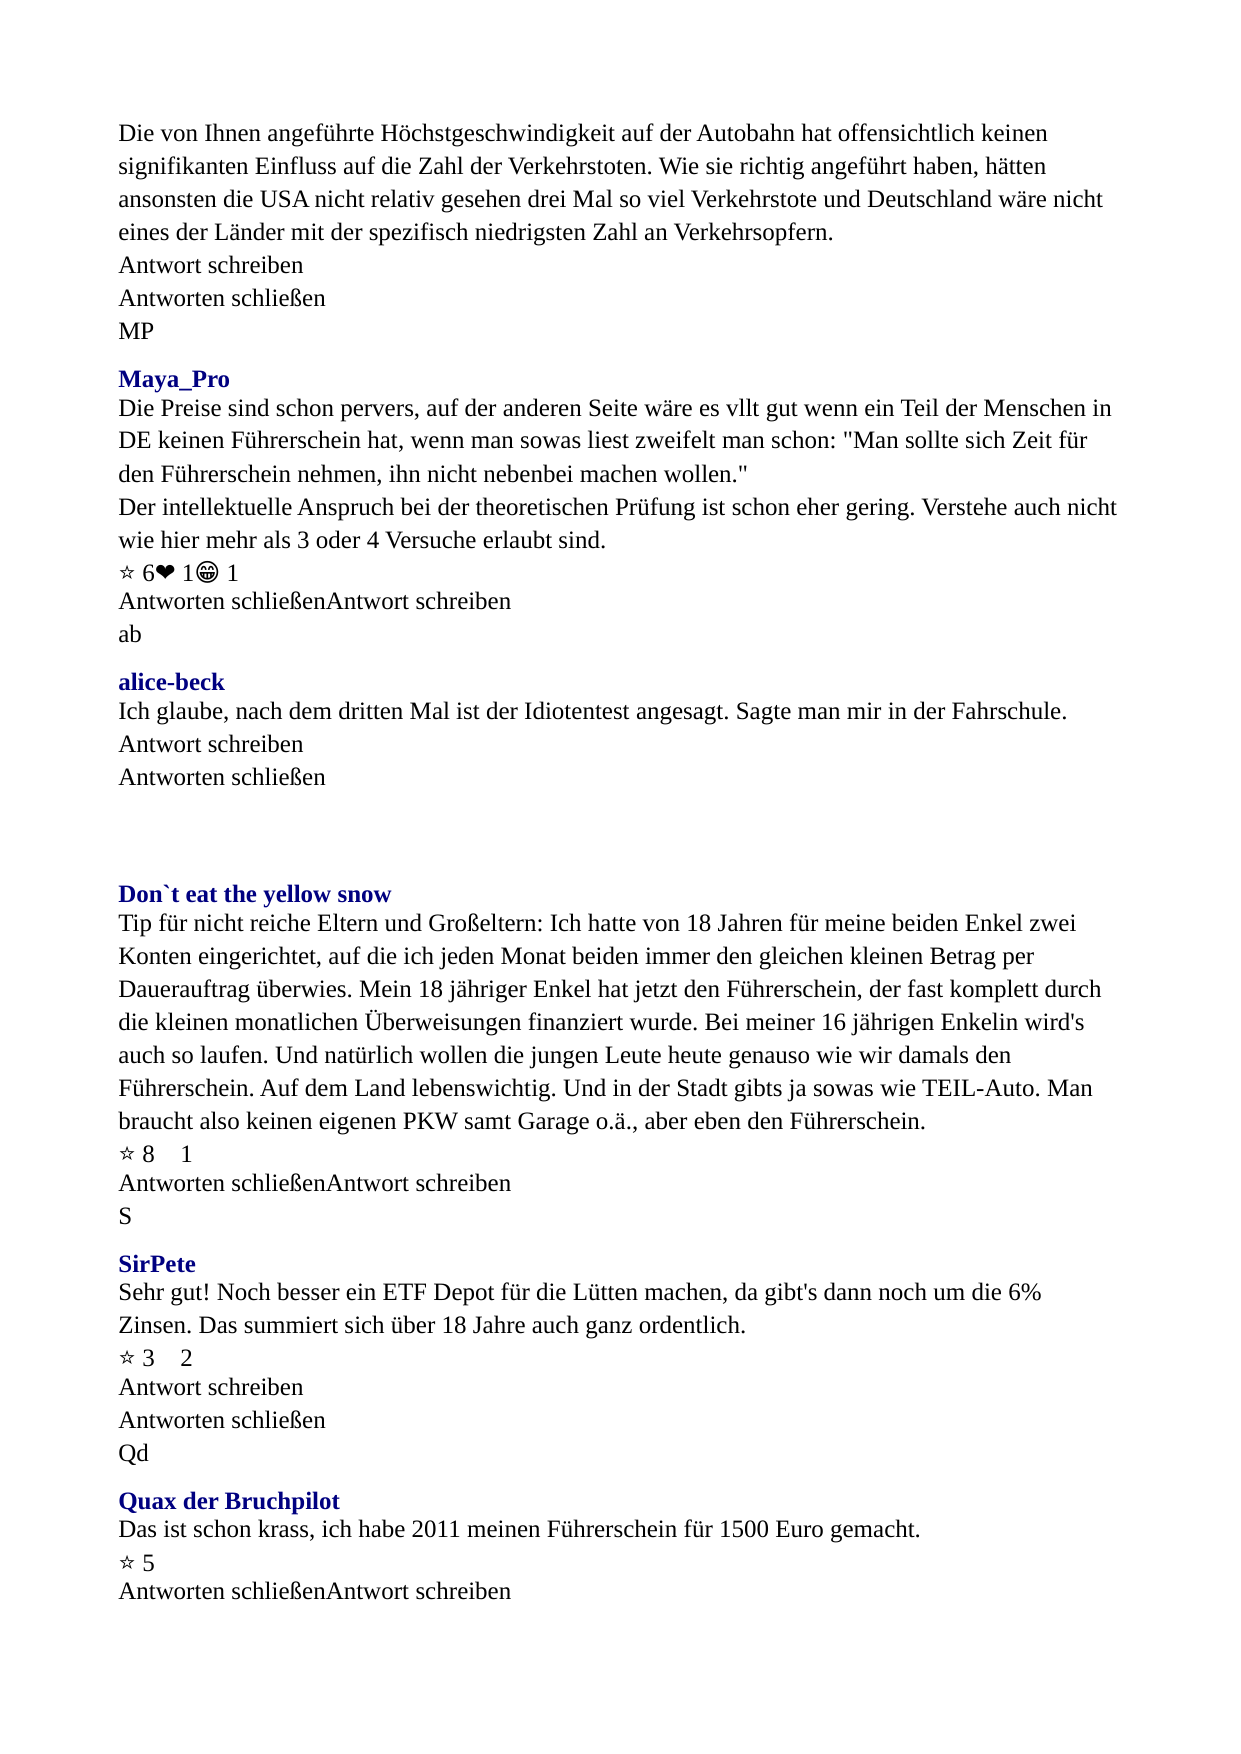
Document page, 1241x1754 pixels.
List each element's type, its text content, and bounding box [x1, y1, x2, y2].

text ⭐️ 6❤️ 1😁 1 [118, 558, 1122, 586]
text Qd [118, 1438, 1122, 1467]
text Antworten schließen [118, 283, 1122, 312]
subtitle Maya_Pro [118, 364, 1122, 393]
text Antworten schließen [118, 1405, 1122, 1434]
text ⭐️ 5 [118, 1548, 1122, 1576]
text Ich glaube, nach dem dritten Mal ist der Idiotentest angesagt. Sagte man mir in der Fahrschule. [118, 696, 1122, 724]
subtitle SirPete [118, 1249, 1122, 1277]
text S [118, 1201, 1122, 1230]
text Antworten schließenAntwort schreiben [118, 1576, 1122, 1605]
subtitle Quax der Bruchpilot [118, 1486, 1122, 1514]
subtitle alice-beck [118, 667, 1122, 696]
text MP [118, 316, 1122, 345]
text Antworten schließen [118, 762, 1122, 791]
subtitle Don`t eat the yellow snow [118, 879, 1122, 908]
text Antworten schließenAntwort schreiben [118, 586, 1122, 615]
text ⭐️ 3🤨 2 [118, 1343, 1122, 1372]
text Die Preise sind schon pervers, auf der anderen Seite wäre es vllt gut wenn ein Teil der Menschen in DE keinen Führerschein hat, wenn man sowas liest zweifelt man schon: "Man sollte sich Zeit für den Führerschein nehmen, ihn nicht nebenbei machen wollen." Der intellektuelle Anspruch bei der theoretischen Prüfung ist schon eher gering. Verstehe auch nicht wie hier mehr als 3 oder 4 Versuche erlaubt sind. [118, 393, 1122, 553]
text Antwort schreiben [118, 729, 1122, 758]
text Sehr gut! Noch besser ein ETF Depot für die Lütten machen, da gibt's dann noch um die 6% Zinsen. Das summiert sich über 18 Jahre auch ganz ordentlich. [118, 1277, 1122, 1339]
text Tip für nicht reiche Eltern und Großeltern: Ich hatte von 18 Jahren für meine beiden Enkel zwei Konten eingerichtet, auf die ich jeden Monat beiden immer den gleichen kleinen Betrag per Dauerauftrag überwies. Mein 18 jähriger Enkel hat jetzt den Führerschein, der fast komplett durch die kleinen monatlichen Überweisungen finanziert wurde. Bei meiner 16 jährigen Enkelin wird's auch so laufen. Und natürlich wollen die jungen Leute heute genauso wie wir damals den Führerschein. Auf dem Land lebenswichtig. Und in der Stadt gibts ja sowas wie TEIL-Auto. Man braucht also keinen eigenen PKW samt Garage o.ä., aber eben den Führerschein. [118, 908, 1122, 1135]
text Antworten schließenAntwort schreiben [118, 1168, 1122, 1197]
text Das ist schon krass, ich habe 2011 meinen Führerschein für 1500 Euro gemacht. [118, 1514, 1122, 1543]
text ⭐️ 8🤨 1 [118, 1139, 1122, 1168]
text Antwort schreiben [118, 1372, 1122, 1401]
text Antwort schreiben [118, 250, 1122, 279]
text ab [118, 619, 1122, 648]
text Die von Ihnen angeführte Höchstgeschwindigkeit auf der Autobahn hat offensichtlich keinen signifikanten Einfluss auf die Zahl der Verkehrstoten. Wie sie richtig angeführt haben, hätten ansonsten die USA nicht relativ gesehen drei Mal so viel Verkehrstote und Deutschland wäre nicht eines der Länder mit der spezifisch niedrigsten Zahl an Verkehrsopfern. [118, 118, 1122, 246]
